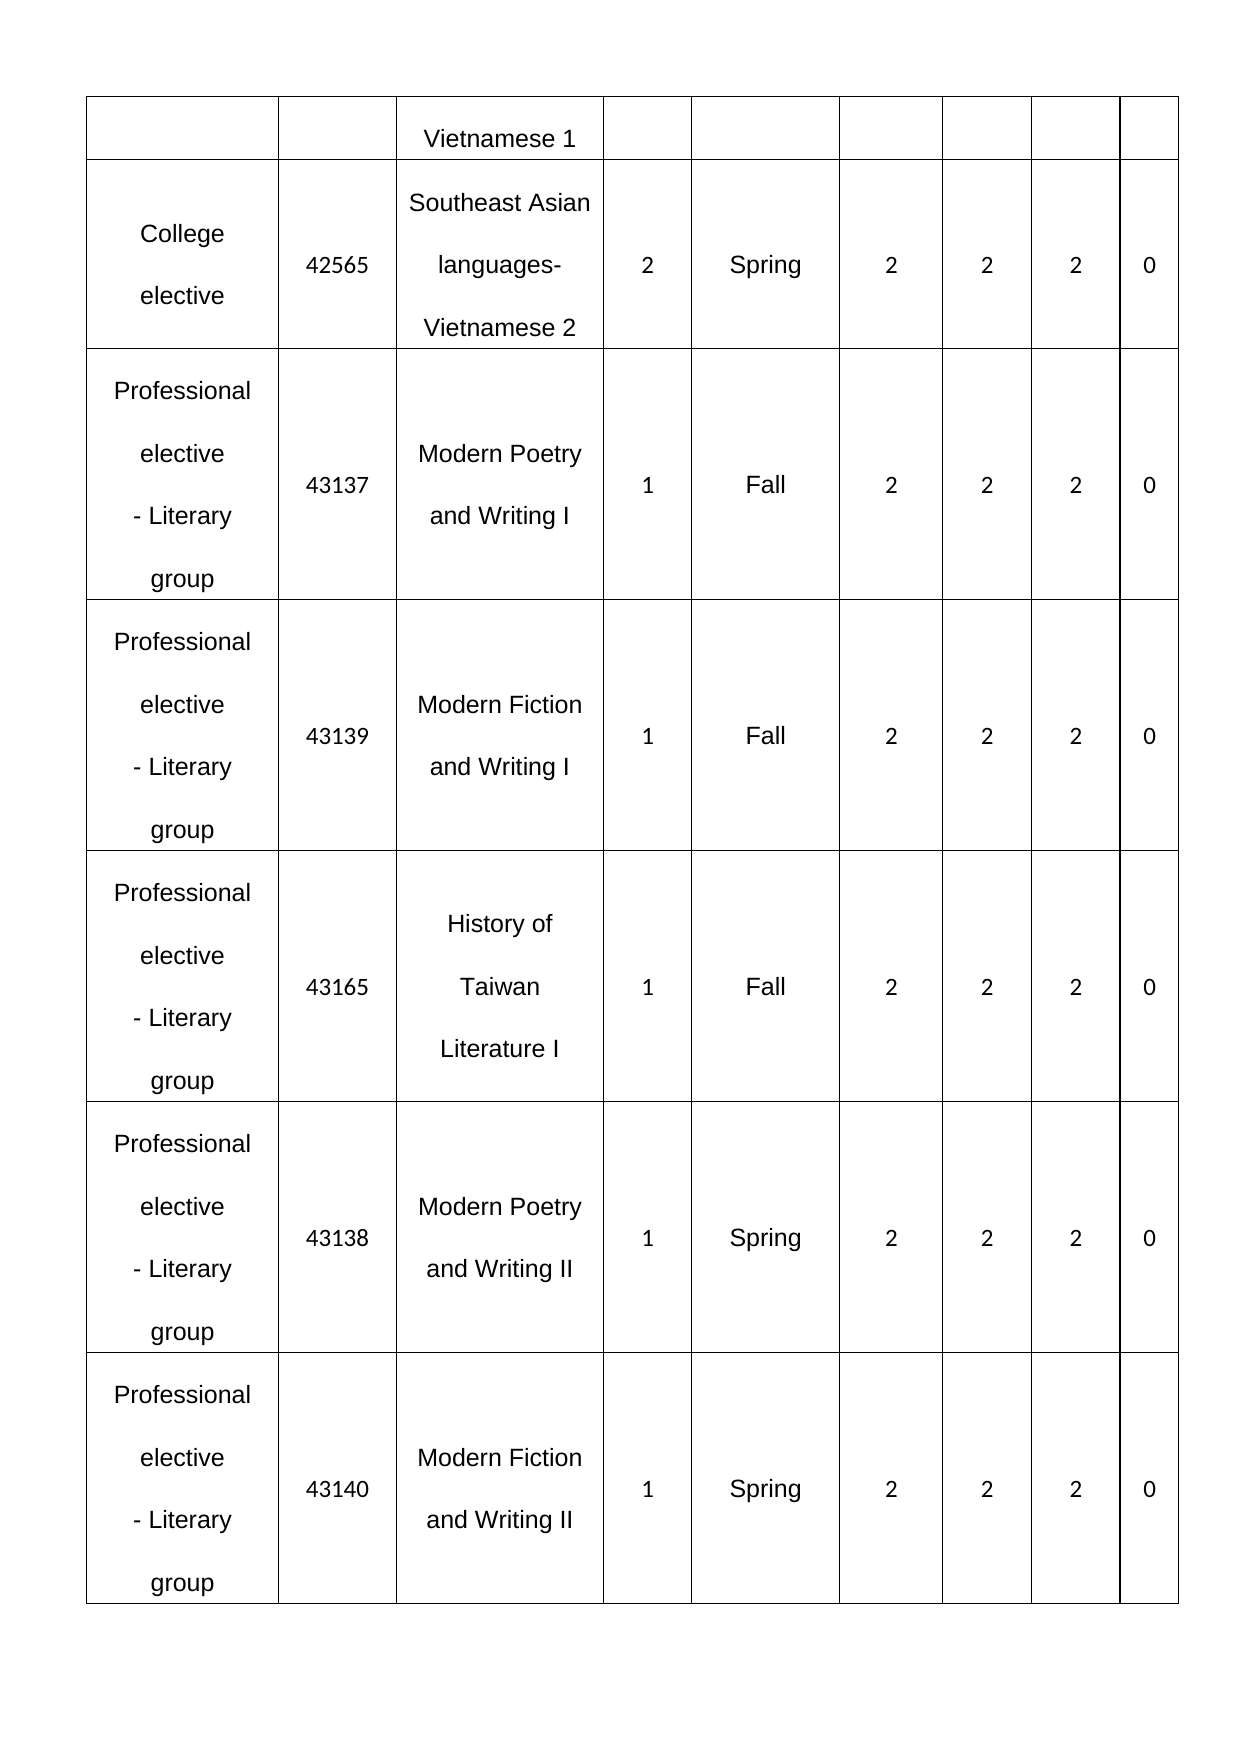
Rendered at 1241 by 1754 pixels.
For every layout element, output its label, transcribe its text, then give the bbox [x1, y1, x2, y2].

table_cell 0 [1121, 1353, 1178, 1603]
table_cell Southeast Asian languages-Vietnamese 2 [397, 160, 603, 348]
table_cell Modern Poetry and Writing I [397, 349, 603, 599]
table_cell [1032, 97, 1119, 159]
table_cell 43138 [279, 1102, 396, 1352]
table_cell 43137 [279, 349, 396, 599]
table_cell 1 [604, 349, 691, 599]
table_cell 43165 [279, 851, 396, 1101]
table_cell Modern Poetry and Writing II [397, 1102, 603, 1352]
table_cell 0 [1121, 851, 1178, 1101]
table_cell 0 [1121, 600, 1178, 850]
table_cell Modern Fiction and Writing II [397, 1353, 603, 1603]
table_cell 2 [1032, 1102, 1119, 1352]
table_cell [943, 97, 1031, 159]
table_cell 42565 [279, 160, 396, 348]
table_cell 2 [840, 1102, 942, 1352]
table_cell 0 [1121, 349, 1178, 599]
table_cell [87, 97, 278, 159]
table_cell 1 [604, 1102, 691, 1352]
table_cell Fall [692, 851, 839, 1101]
table_cell 2 [1032, 851, 1119, 1101]
table_cell 43139 [279, 600, 396, 850]
table_cell 2 [943, 600, 1031, 850]
table_cell 0 [1121, 160, 1178, 348]
table_cell [604, 97, 691, 159]
table_cell Spring [692, 160, 839, 348]
table_cell 2 [840, 1353, 942, 1603]
table_cell Fall [692, 600, 839, 850]
table_cell 2 [943, 1102, 1031, 1352]
table_cell 0 [1121, 1102, 1178, 1352]
table_cell 2 [1032, 1353, 1119, 1603]
table_cell 2 [943, 1353, 1031, 1603]
table_cell [840, 97, 942, 159]
table_cell Professional elective - Literary group [87, 851, 278, 1101]
table_cell Fall [692, 349, 839, 599]
table_cell 2 [1032, 600, 1119, 850]
table_cell 2 [943, 349, 1031, 599]
table_cell 2 [840, 349, 942, 599]
table_cell [279, 97, 396, 159]
table_cell 1 [604, 851, 691, 1101]
table_cell Professional elective - Literary group [87, 1102, 278, 1352]
table_cell Spring [692, 1353, 839, 1603]
table_cell Spring [692, 1102, 839, 1352]
table_cell Vietnamese 1 [397, 97, 603, 159]
table_cell 2 [1032, 160, 1119, 348]
table_cell 2 [840, 600, 942, 850]
table_cell 1 [604, 600, 691, 850]
table_cell 2 [604, 160, 691, 348]
table_cell [1121, 97, 1178, 159]
table_cell Modern Fiction and Writing I [397, 600, 603, 850]
table_cell History of Taiwan Literature I [397, 851, 603, 1101]
table_cell 2 [840, 851, 942, 1101]
table_cell 43140 [279, 1353, 396, 1603]
table_cell Professional elective - Literary group [87, 1353, 278, 1603]
table_cell College elective [87, 160, 278, 348]
table_cell Professional elective - Literary group [87, 349, 278, 599]
table_cell [692, 97, 839, 159]
table_cell 2 [943, 851, 1031, 1101]
table_cell Professional elective - Literary group [87, 600, 278, 850]
table_cell 2 [943, 160, 1031, 348]
table_cell 2 [1032, 349, 1119, 599]
table_cell 2 [840, 160, 942, 348]
table_cell 1 [604, 1353, 691, 1603]
